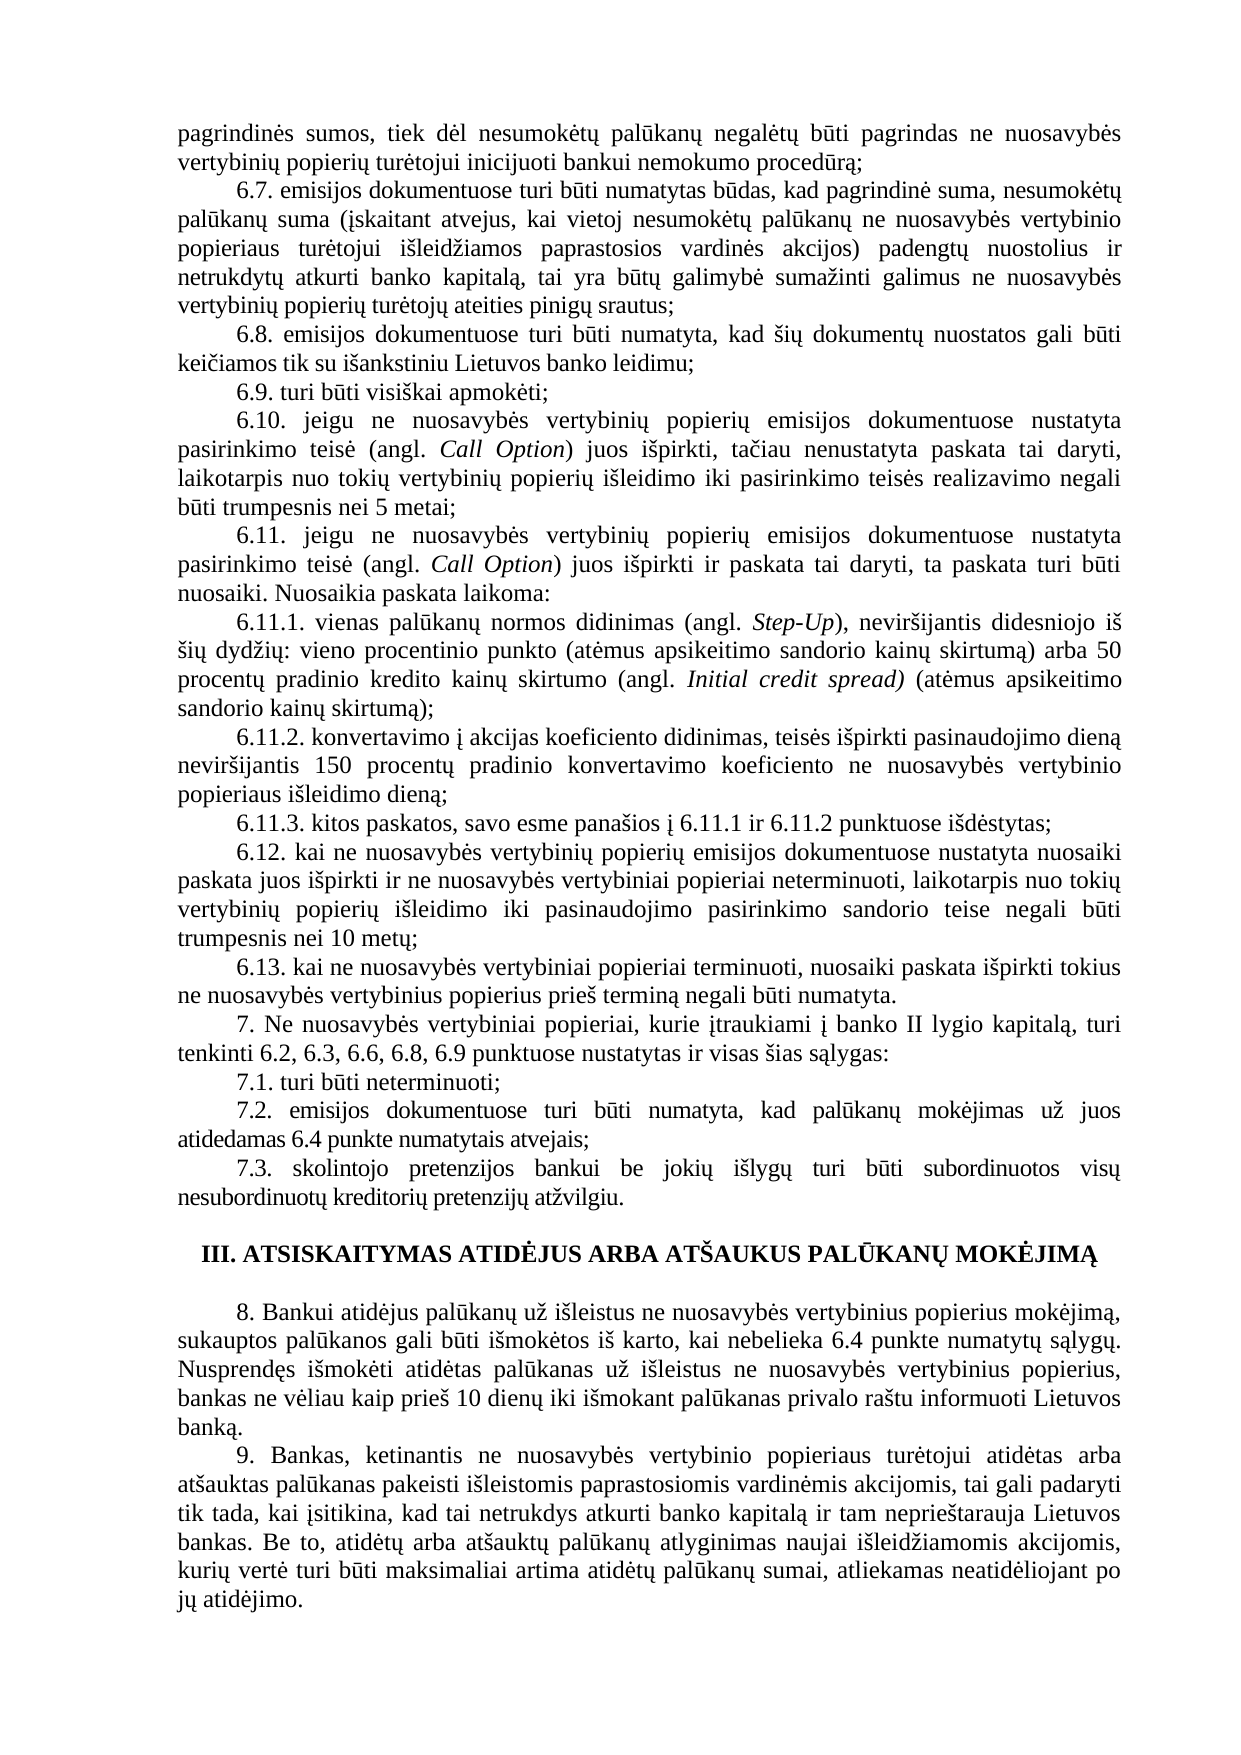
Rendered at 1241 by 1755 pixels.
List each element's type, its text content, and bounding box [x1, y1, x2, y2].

text 6.11.3. kitos paskatos, savo esme panašios į 6.11.1 ir 6.11.2 punktuose išdėstytas; [177, 808, 1122, 837]
text 9. Bankas, ketinantis ne nuosavybės vertybinio popieriaus turėtojui atidėtas arba atšauktas palūkanas pakeisti išleistomis paprastosiomis vardinėmis akcijomis, tai gali padaryti tik tada, kai įsitikina, kad tai netrukdys atkurti banko kapitalą ir tam neprieštarauja Lietuvos bankas. Be to, atidėtų arba atšauktų palūkanų atlyginimas naujai išleidžiamomis akcijomis, kurių vertė turi būti maksimaliai artima atidėtų palūkanų sumai, atliekamas neatidėliojant po jų atidėjimo. [177, 1441, 1122, 1613]
text 6.11. jeigu ne nuosavybės vertybinių popierių emisijos dokumentuose nustatyta pasirinkimo teisė (angl. Call Option) juos išpirkti ir paskata tai daryti, ta paskata turi būti nuosaiki. Nuosaikia paskata laikoma: [177, 521, 1122, 607]
text 7.2. emisijos dokumentuose turi būti numatyta, kad palūkanų mokėjimas už juos atidedamas 6.4 punkte numatytais atvejais; [177, 1096, 1122, 1153]
text 8. Bankui atidėjus palūkanų už išleistus ne nuosavybės vertybinius popierius mokėjimą, sukauptos palūkanos gali būti išmokėtos iš karto, kai nebelieka 6.4 punkte numatytų sąlygų. Nusprendęs išmokėti atidėtas palūkanas už išleistus ne nuosavybės vertybinius popierius, bankas ne vėliau kaip prieš 10 dienų iki išmokant palūkanas privalo raštu informuoti Lietuvos banką. [177, 1297, 1122, 1441]
text 7.1. turi būti neterminuoti; [177, 1067, 1122, 1096]
text 6.13. kai ne nuosavybės vertybiniai popieriai terminuoti, nuosaiki paskata išpirkti tokius ne nuosavybės vertybinius popierius prieš terminą negali būti numatyta. [177, 952, 1122, 1009]
text III. ATSISKAITYMAS ATIDĖJUS ARBA ATŠAUKUS PALŪKANŲ MOKĖJIMĄ [177, 1239, 1122, 1268]
text 6.9. turi būti visiškai apmokėti; [177, 377, 1122, 406]
text pagrindinės sumos, tiek dėl nesumokėtų palūkanų negalėtų būti pagrindas ne nuosavybės vertybinių popierių turėtojui inicijuoti bankui nemokumo procedūrą; [177, 118, 1122, 176]
text 6.12. kai ne nuosavybės vertybinių popierių emisijos dokumentuose nustatyta nuosaiki paskata juos išpirkti ir ne nuosavybės vertybiniai popieriai neterminuoti, laikotarpis nuo tokių vertybinių popierių išleidimo iki pasinaudojimo pasirinkimo sandorio teise negali būti trumpesnis nei 10 metų; [177, 837, 1122, 952]
text 7. Ne nuosavybės vertybiniai popieriai, kurie įtraukiami į banko II lygio kapitalą, turi tenkinti 6.2, 6.3, 6.6, 6.8, 6.9 punktuose nustatytas ir visas šias sąlygas: [177, 1009, 1122, 1067]
text 7.3. skolintojo pretenzijos bankui be jokių išlygų turi būti subordinuotos visų nesubordinuotų kreditorių pretenzijų atžvilgiu. [177, 1153, 1122, 1211]
text 6.11.2. konvertavimo į akcijas koeficiento didinimas, teisės išpirkti pasinaudojimo dieną neviršijantis 150 procentų pradinio konvertavimo koeficiento ne nuosavybės vertybinio popieriaus išleidimo dieną; [177, 722, 1122, 808]
text 6.8. emisijos dokumentuose turi būti numatyta, kad šių dokumentų nuostatos gali būti keičiamos tik su išankstiniu Lietuvos banko leidimu; [177, 319, 1122, 377]
text 6.7. emisijos dokumentuose turi būti numatytas būdas, kad pagrindinė suma, nesumokėtų palūkanų suma (įskaitant atvejus, kai vietoj nesumokėtų palūkanų ne nuosavybės vertybinio popieriaus turėtojui išleidžiamos paprastosios vardinės akcijos) padengtų nuostolius ir netrukdytų atkurti banko kapitalą, tai yra būtų galimybė sumažinti galimus ne nuosavybės vertybinių popierių turėtojų ateities pinigų srautus; [177, 176, 1122, 319]
text 6.10. jeigu ne nuosavybės vertybinių popierių emisijos dokumentuose nustatyta pasirinkimo teisė (angl. Call Option) juos išpirkti, tačiau nenustatyta paskata tai daryti, laikotarpis nuo tokių vertybinių popierių išleidimo iki pasirinkimo teisės realizavimo negali būti trumpesnis nei 5 metai; [177, 406, 1122, 521]
text 6.11.1. vienas palūkanų normos didinimas (angl. Step-Up), neviršijantis didesniojo iš šių dydžių: vieno procentinio punkto (atėmus apsikeitimo sandorio kainų skirtumą) arba 50 procentų pradinio kredito kainų skirtumo (angl. Initial credit spread) (atėmus apsikeitimo sandorio kainų skirtumą); [177, 607, 1122, 722]
